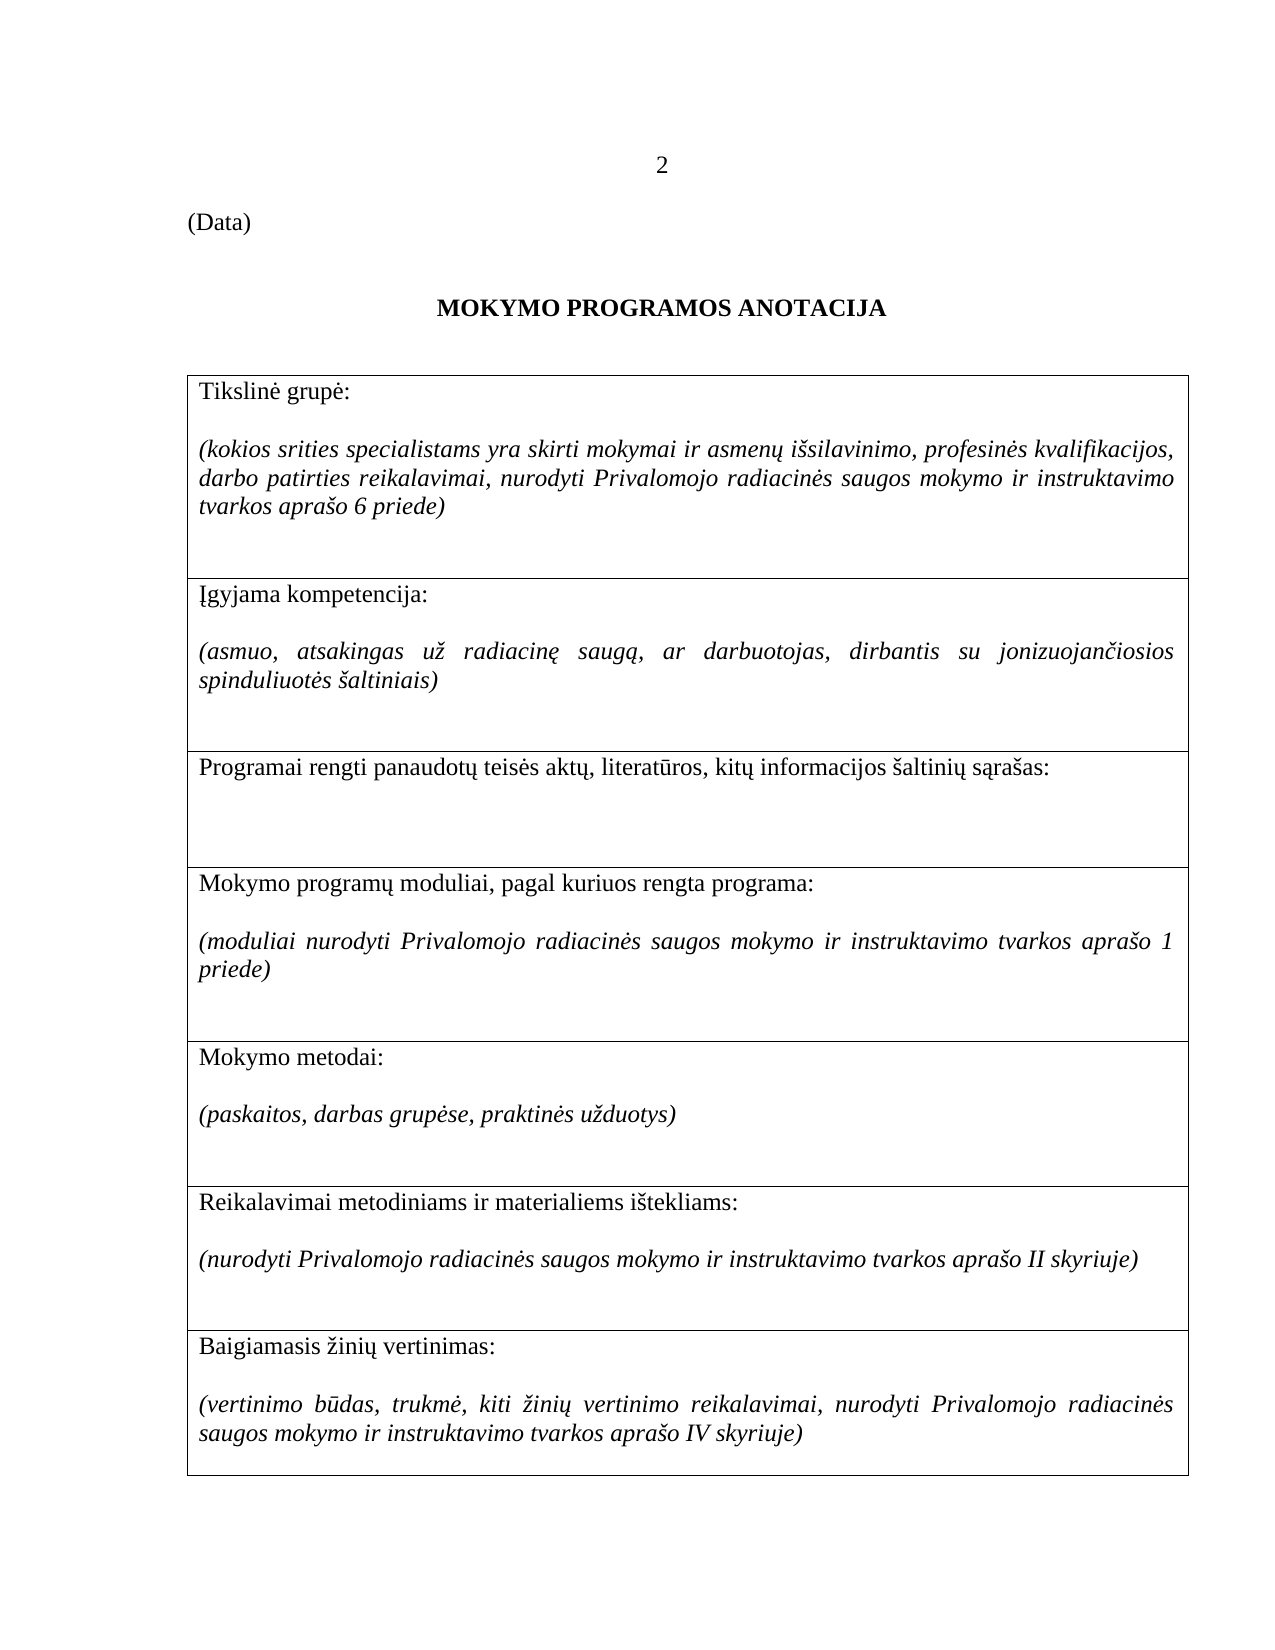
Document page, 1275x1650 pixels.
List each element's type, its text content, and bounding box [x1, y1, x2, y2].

table_header Tikslinė grupė: (kokios srities specialistams yra skirti mokymai ir asmenų išsilavinimo, profesinės kvalifikacijos, darbo patirties reikalavimai, nurodyti Privalomojo radiacinės saugos mokymo ir instruktavimo tvarkos aprašo 6 priede) [188, 376, 1188, 578]
table_cell Įgyjama kompetencija: (asmuo, atsakingas už radiacinę saugą, ar darbuotojas, dirbantis su jonizuojančiosios spinduliuotės šaltiniais) [188, 579, 1188, 751]
table_cell Mokymo programų moduliai, pagal kuriuos rengta programa: (moduliai nurodyti Privalomojo radiacinės saugos mokymo ir instruktavimo tvarkos aprašo 1 priede) [188, 868, 1188, 1041]
text (Data) [187, 207, 1137, 236]
table_cell Programai rengti panaudotų teisės aktų, literatūros, kitų informacijos šaltinių sąrašas: [188, 752, 1188, 867]
table_cell Reikalavimai metodiniams ir materialiems ištekliams: (nurodyti Privalomojo radiacinės saugos mokymo ir instruktavimo tvarkos aprašo II skyriuje) [188, 1187, 1188, 1330]
table_cell Mokymo metodai: (paskaitos, darbas grupėse, praktinės užduotys) [188, 1042, 1188, 1186]
text MOKYMO PROGRAMOS ANOTACIJA [187, 293, 1136, 322]
table_cell Baigiamasis žinių vertinimas: (vertinimo būdas, trukmė, kiti žinių vertinimo reikalavimai, nurodyti Privalomojo radiacinės saugos mokymo ir instruktavimo tvarkos aprašo IV skyriuje) [188, 1331, 1188, 1475]
